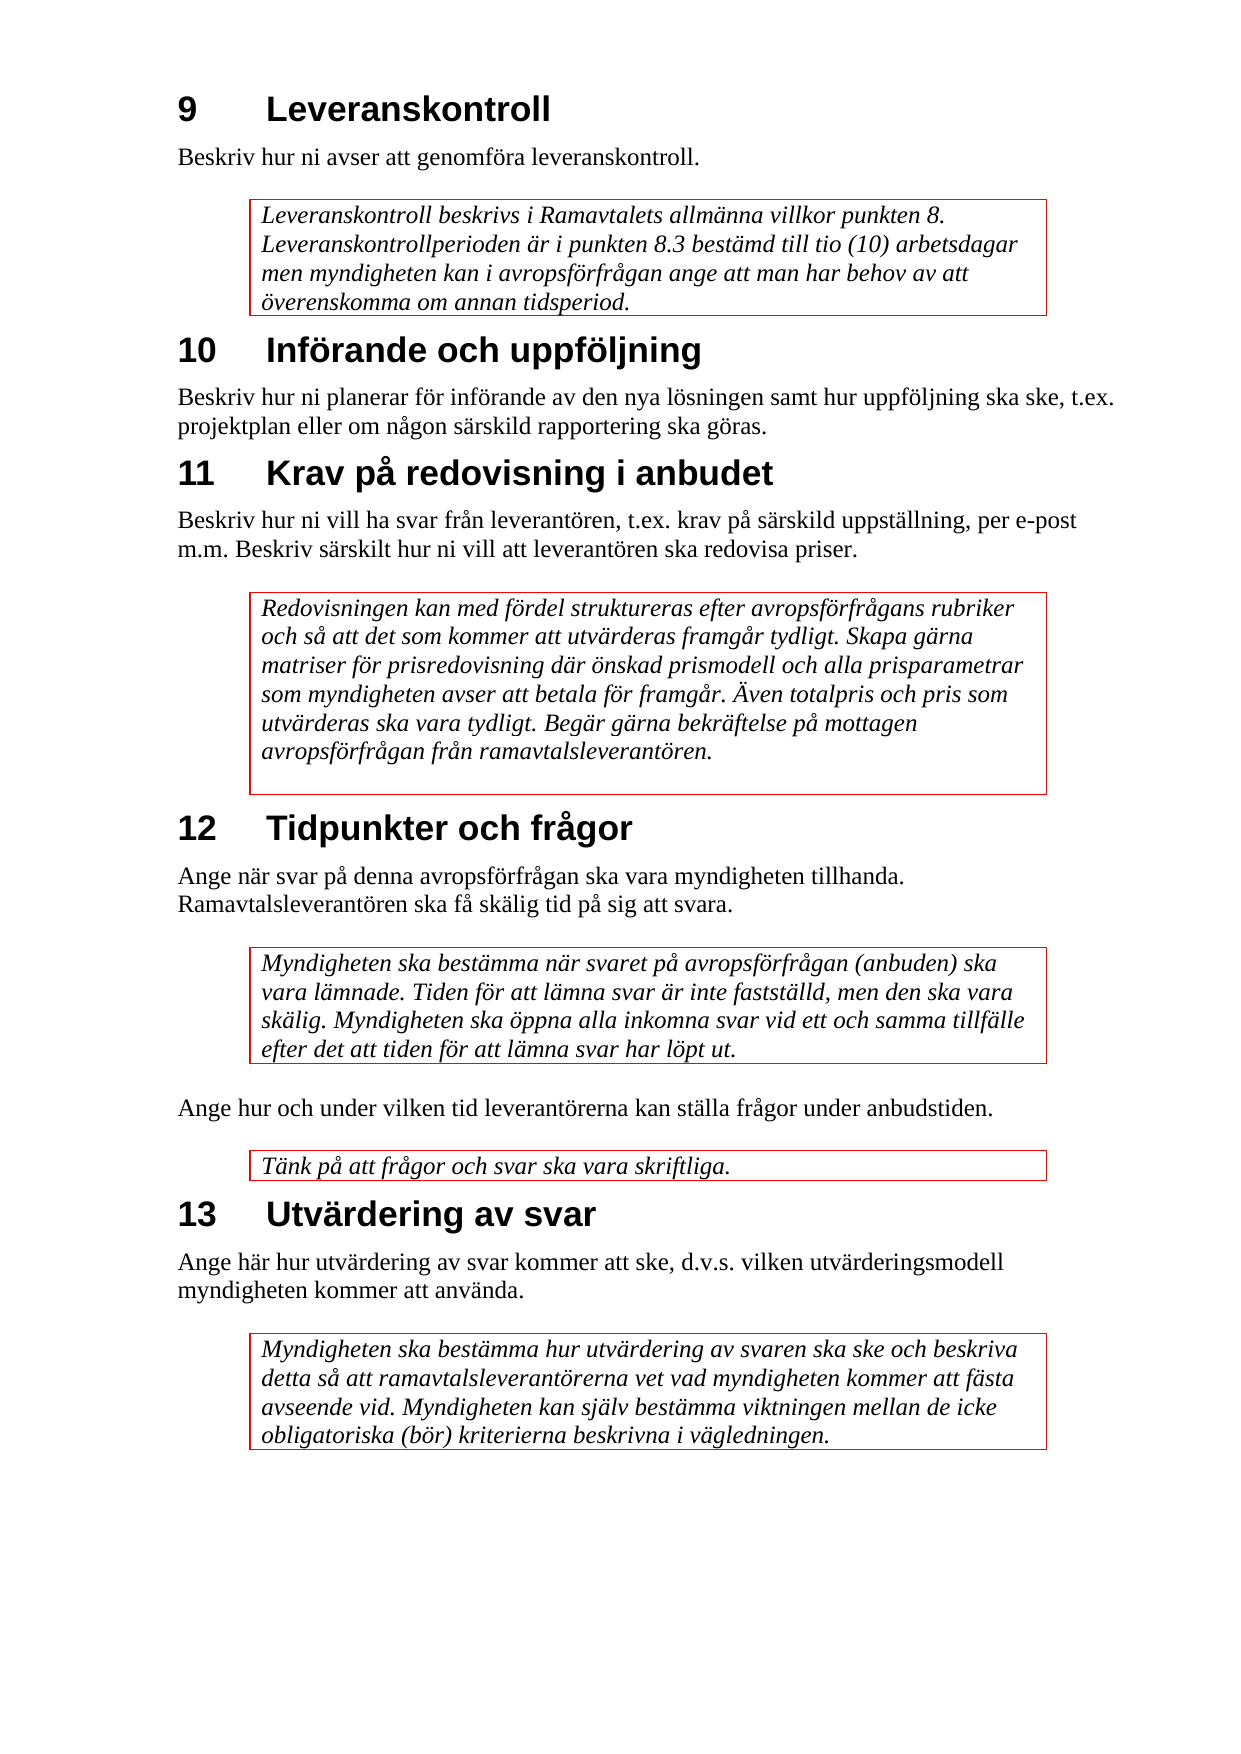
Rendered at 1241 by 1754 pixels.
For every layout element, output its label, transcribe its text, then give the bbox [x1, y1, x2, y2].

subtitle Krav på redovisning i anbudet [177, 452, 1122, 493]
text Ange här hur utvärdering av svar kommer att ske, d.v.s. vilken utvärderingsmodell myndigheten kommer att använda. [177, 1247, 1122, 1304]
subtitle Införande och uppföljning [177, 329, 1122, 370]
text Beskriv hur ni avser att genomföra leveranskontroll. [177, 142, 1122, 171]
text Ange när svar på denna avropsförfrågan ska vara myndigheten tillhanda. Ramavtalsleverantören ska få skälig tid på sig att svara. [177, 861, 1122, 918]
subtitle Tidpunkter och frågor [177, 807, 1122, 848]
subtitle Leveranskontroll [177, 89, 1122, 129]
text Ange hur och under vilken tid leverantörerna kan ställa frågor under anbudstiden. [177, 1093, 1122, 1122]
text Beskriv hur ni vill ha svar från leverantören, t.ex. krav på särskild uppställning, per e-post m.m. Beskriv särskilt hur ni vill att leverantören ska redovisa priser. [177, 505, 1122, 563]
subtitle Utvärdering av svar [177, 1194, 1122, 1234]
table_header Myndigheten ska bestämma hur utvärdering av svaren ska ske och beskriva detta så att ramavtalsleverantörerna vet vad myndigheten kommer att fästa avseende vid. Myndigheten kan själv bestämma viktningen mellan de icke obligatoriska (bör) kriterierna beskrivna i vägledningen. [251, 1334, 1046, 1449]
text Beskriv hur ni planerar för införande av den nya lösningen samt hur uppföljning ska ske, t.ex. projektplan eller om någon särskild rapportering ska göras. [177, 382, 1122, 440]
table_header Redovisningen kan med fördel struktureras efter avropsförfrågans rubriker och så att det som kommer att utvärderas framgår tydligt. Skapa gärna matriser för prisredovisning där önskad prismodell och alla prisparametrar som myndigheten avser att betala för framgår. Även totalpris och pris som utvärderas ska vara tydligt. Begär gärna bekräftelse på mottagen avropsförfrågan från ramavtalsleverantören. [251, 593, 1046, 794]
table_header Tänk på att frågor och svar ska vara skriftliga. [251, 1151, 1046, 1180]
table_header Myndigheten ska bestämma när svaret på avropsförfrågan (anbuden) ska vara lämnade. Tiden för att lämna svar är inte fastställd, men den ska vara skälig. Myndigheten ska öppna alla inkomna svar vid ett och samma tillfälle efter det att tiden för att lämna svar har löpt ut. [251, 948, 1046, 1063]
table_header Leveranskontroll beskrivs i Ramavtalets allmänna villkor punkten 8. Leveranskontrollperioden är i punkten 8.3 bestämd till tio (10) arbetsdagar men myndigheten kan i avropsförfrågan ange att man har behov av att överenskomma om annan tidsperiod. [251, 200, 1046, 315]
